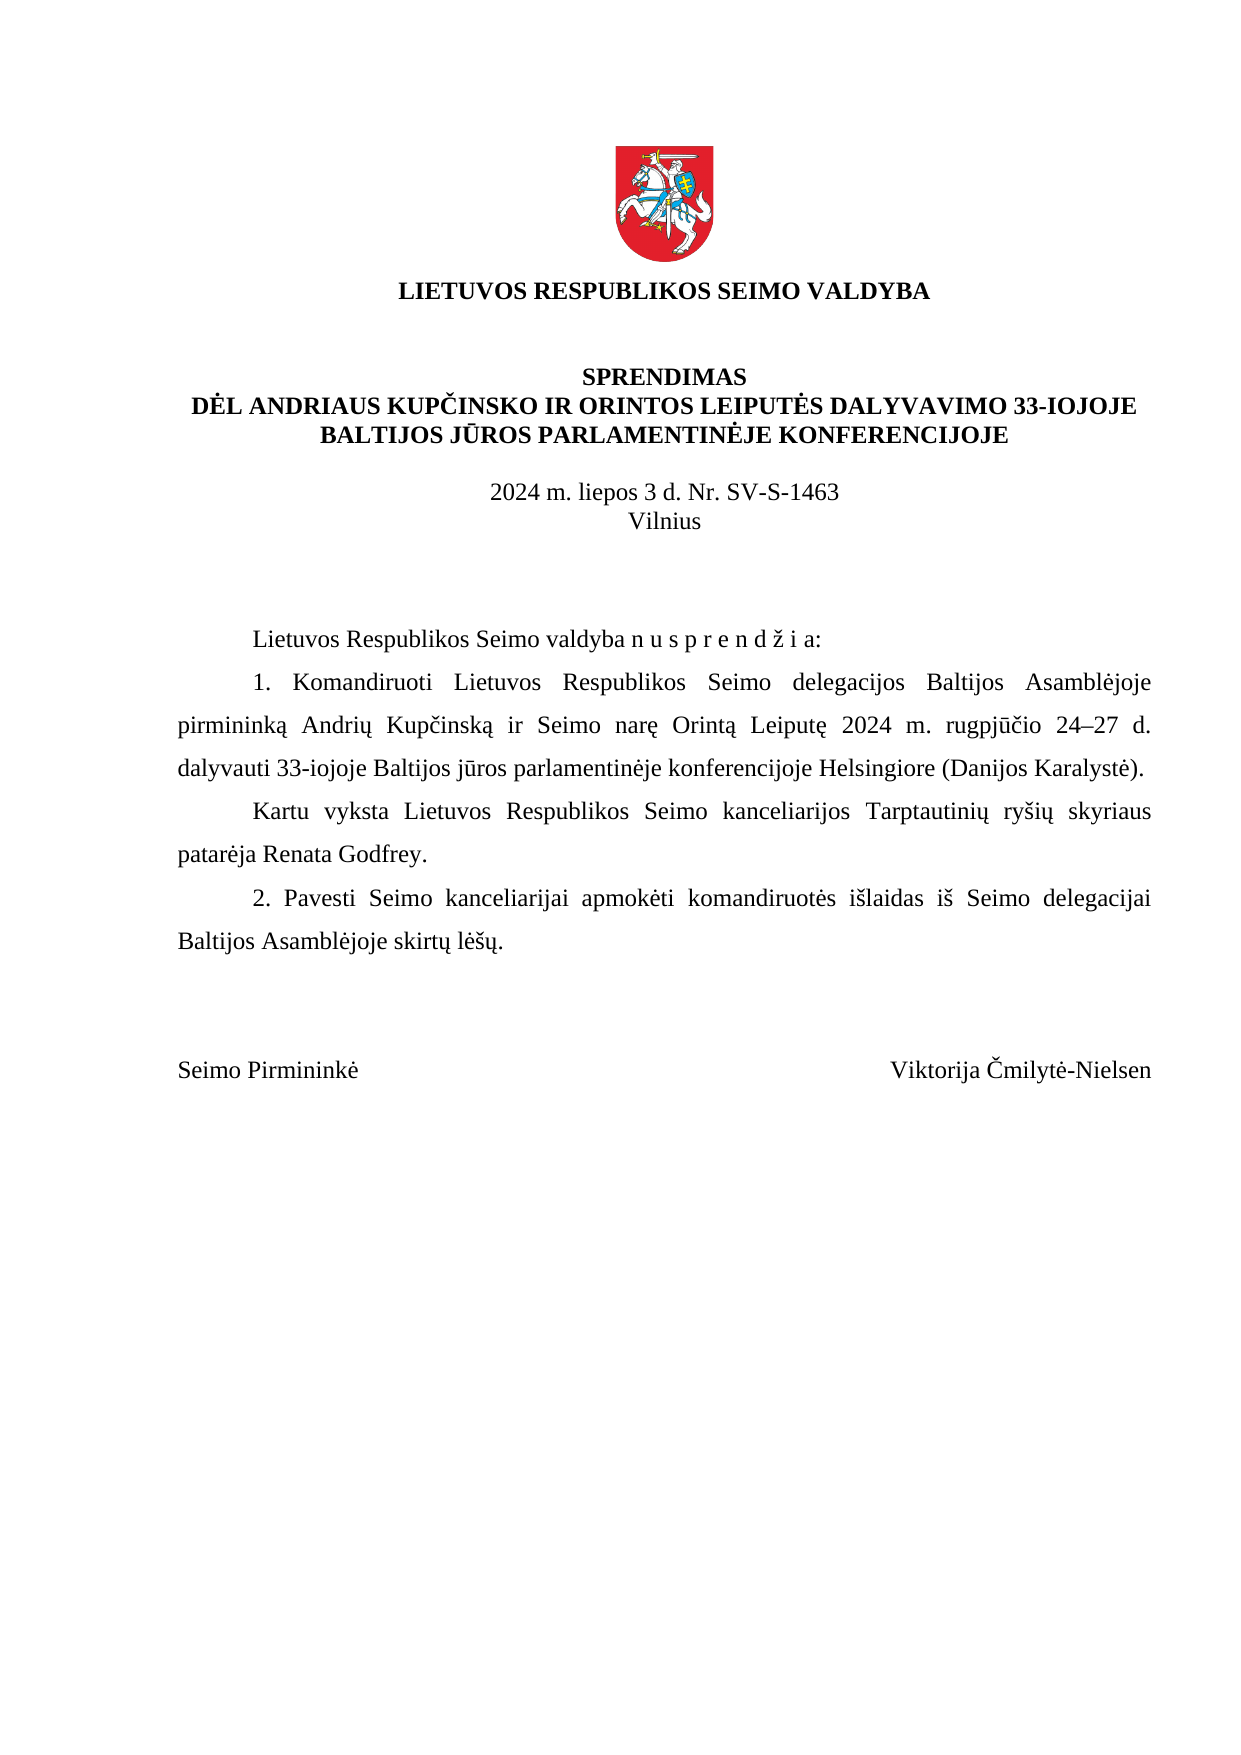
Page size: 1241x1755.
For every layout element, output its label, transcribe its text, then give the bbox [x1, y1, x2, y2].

text SPRENDIMAS [177, 362, 1152, 391]
text Seimo Pirmininkė Viktorija Čmilytė-Nielsen [177, 1055, 1152, 1084]
text Kartu vyksta Lietuvos Respublikos Seimo kanceliarijos Tarptautinių ryšių skyriaus patarėja Renata Godfrey. [177, 796, 1152, 868]
text Vilnius [177, 506, 1152, 535]
text 2. Pavesti Seimo kanceliarijai apmokėti komandiruotės išlaidas iš Seimo delegacijai Baltijos Asamblėjoje skirtų lėšų. [177, 883, 1152, 954]
text 1. Komandiruoti Lietuvos Respublikos Seimo delegacijos Baltijos Asamblėjoje pirmininką Andrių Kupčinską ir Seimo narę Orintą Leiputę 2024 m. rugpjūčio 24–27 d. dalyvauti 33-iojoje Baltijos jūros parlamentinėje konferencijoje Helsingiore (Danijos Karalystė). [177, 667, 1152, 782]
text Lietuvos Respublikos Seimo valdyba nusprendžia: [177, 624, 1152, 653]
text 2024 m. liepos 3 d. Nr. SV-S-1463 [177, 477, 1152, 506]
text DĖL ANDRIAUS KUPČINSKO IR ORINTOS LEIPUTĖS DALYVAVIMO 33-IOJOJE BALTIJOS JŪROS PARLAMENTINĖJE KONFERENCIJOJE [177, 391, 1152, 448]
text LIETUVOS RESPUBLIKOS SEIMO VALDYBA [177, 276, 1152, 305]
